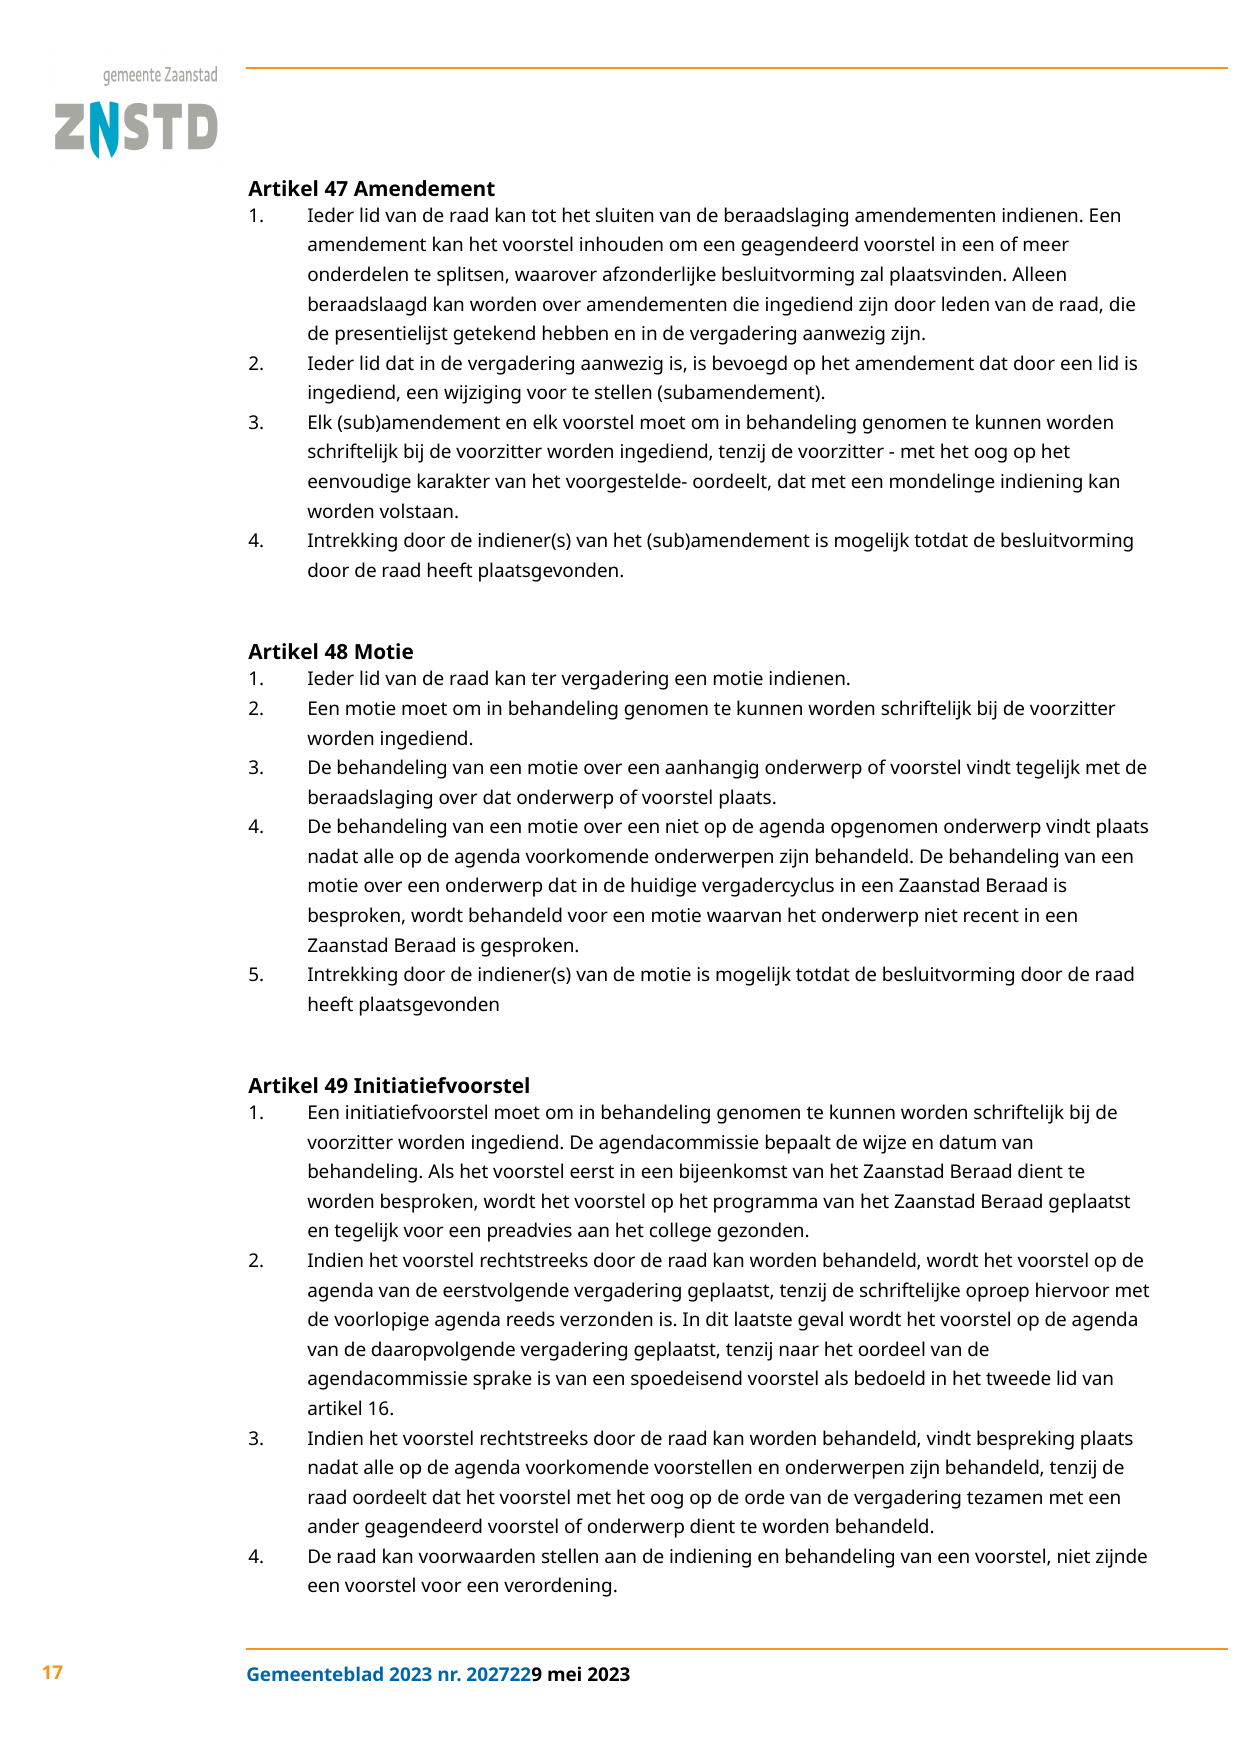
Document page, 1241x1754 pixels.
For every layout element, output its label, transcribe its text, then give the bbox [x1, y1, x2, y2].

list Een motie moet om in behandeling genomen te kunnen worden schriftelijk bij de voorzitter worden ingediend. [248, 695, 1152, 750]
list Elk (sub)amendement en elk voorstel moet om in behandeling genomen te kunnen worden schriftelijk bij de voorzitter worden ingediend, tenzij de voorzitter - met het oog op het eenvoudige karakter van het voorgestelde- oordeelt, dat met een mondelinge indiening kan worden volstaan. [248, 409, 1152, 524]
list Intrekking door de indiener(s) van het (sub)amendement is mogelijk totdat de besluitvorming door de raad heeft plaatsgevonden. [248, 527, 1152, 583]
list Indien het voorstel rechtstreeks door de raad kan worden behandeld, wordt het voorstel op de agenda van de eerstvolgende vergadering geplaatst, tenzij de schriftelijke oproep hiervoor met de voorlopige agenda reeds verzonden is. In dit laatste geval wordt het voorstel op de agenda van de daaropvolgende vergadering geplaatst, tenzij naar het oordeel van de agendacommissie sprake is van een spoedeisend voorstel als bedoeld in het tweede lid van artikel 16. [248, 1247, 1152, 1421]
list De behandeling van een motie over een aanhangig onderwerp of voorstel vindt tegelijk met de beraadslaging over dat onderwerp of voorstel plaats. [248, 754, 1152, 809]
list Ieder lid van de raad kan ter vergadering een motie indienen. [248, 666, 1152, 691]
text Artikel 47 Amendement [248, 174, 1152, 202]
picture [41, 47, 231, 172]
list Indien het voorstel rechtstreeks door de raad kan worden behandeld, vindt bespreking plaats nadat alle op de agenda voorkomende voorstellen en onderwerpen zijn behandeld, tenzij de raad oordeelt dat het voorstel met het oog op de orde van de vergadering tezamen met een ander geagendeerd voorstel of onderwerp dient te worden behandeld. [248, 1425, 1152, 1539]
list De raad kan voorwaarden stellen aan de indiening en behandeling van een voorstel, niet zijnde een voorstel voor een verordening. [248, 1543, 1152, 1598]
list Ieder lid dat in de vergadering aanwezig is, is bevoegd op het amendement dat door een lid is ingediend, een wijziging voor te stellen (subamendement). [248, 350, 1152, 405]
text Artikel 49 Initiatiefvoorstel [248, 1071, 1152, 1099]
list Ieder lid van de raad kan tot het sluiten van de beraadslaging amendementen indienen. Een amendement kan het voorstel inhouden om een geagendeerd voorstel in een of meer onderdelen te splitsen, waarover afzonderlijke besluitvorming zal plaatsvinden. Alleen beraadslaagd kan worden over amendementen die ingediend zijn door leden van de raad, die de presentielijst getekend hebben en in de vergadering aanwezig zijn. [248, 202, 1152, 346]
list Een initiatiefvoorstel moet om in behandeling genomen te kunnen worden schriftelijk bij de voorzitter worden ingediend. De agendacommissie bepaalt de wijze en datum van behandeling. Als het voorstel eerst in een bijeenkomst van het Zaanstad Beraad dient te worden besproken, wordt het voorstel op het programma van het Zaanstad Beraad geplaatst en tegelijk voor een preadvies aan het college gezonden. [248, 1099, 1152, 1243]
list Intrekking door de indiener(s) van de motie is mogelijk totdat de besluitvorming door de raad heeft plaatsgevonden [248, 961, 1152, 1017]
list De behandeling van een motie over een niet op de agenda opgenomen onderwerp vindt plaats nadat alle op de agenda voorkomende onderwerpen zijn behandeld. De behandeling van een motie over een onderwerp dat in de huidige vergadercyclus in een Zaanstad Beraad is besproken, wordt behandeld voor een motie waarvan het onderwerp niet recent in een Zaanstad Beraad is gesproken. [248, 813, 1152, 957]
text Artikel 48 Motie [248, 637, 1152, 666]
